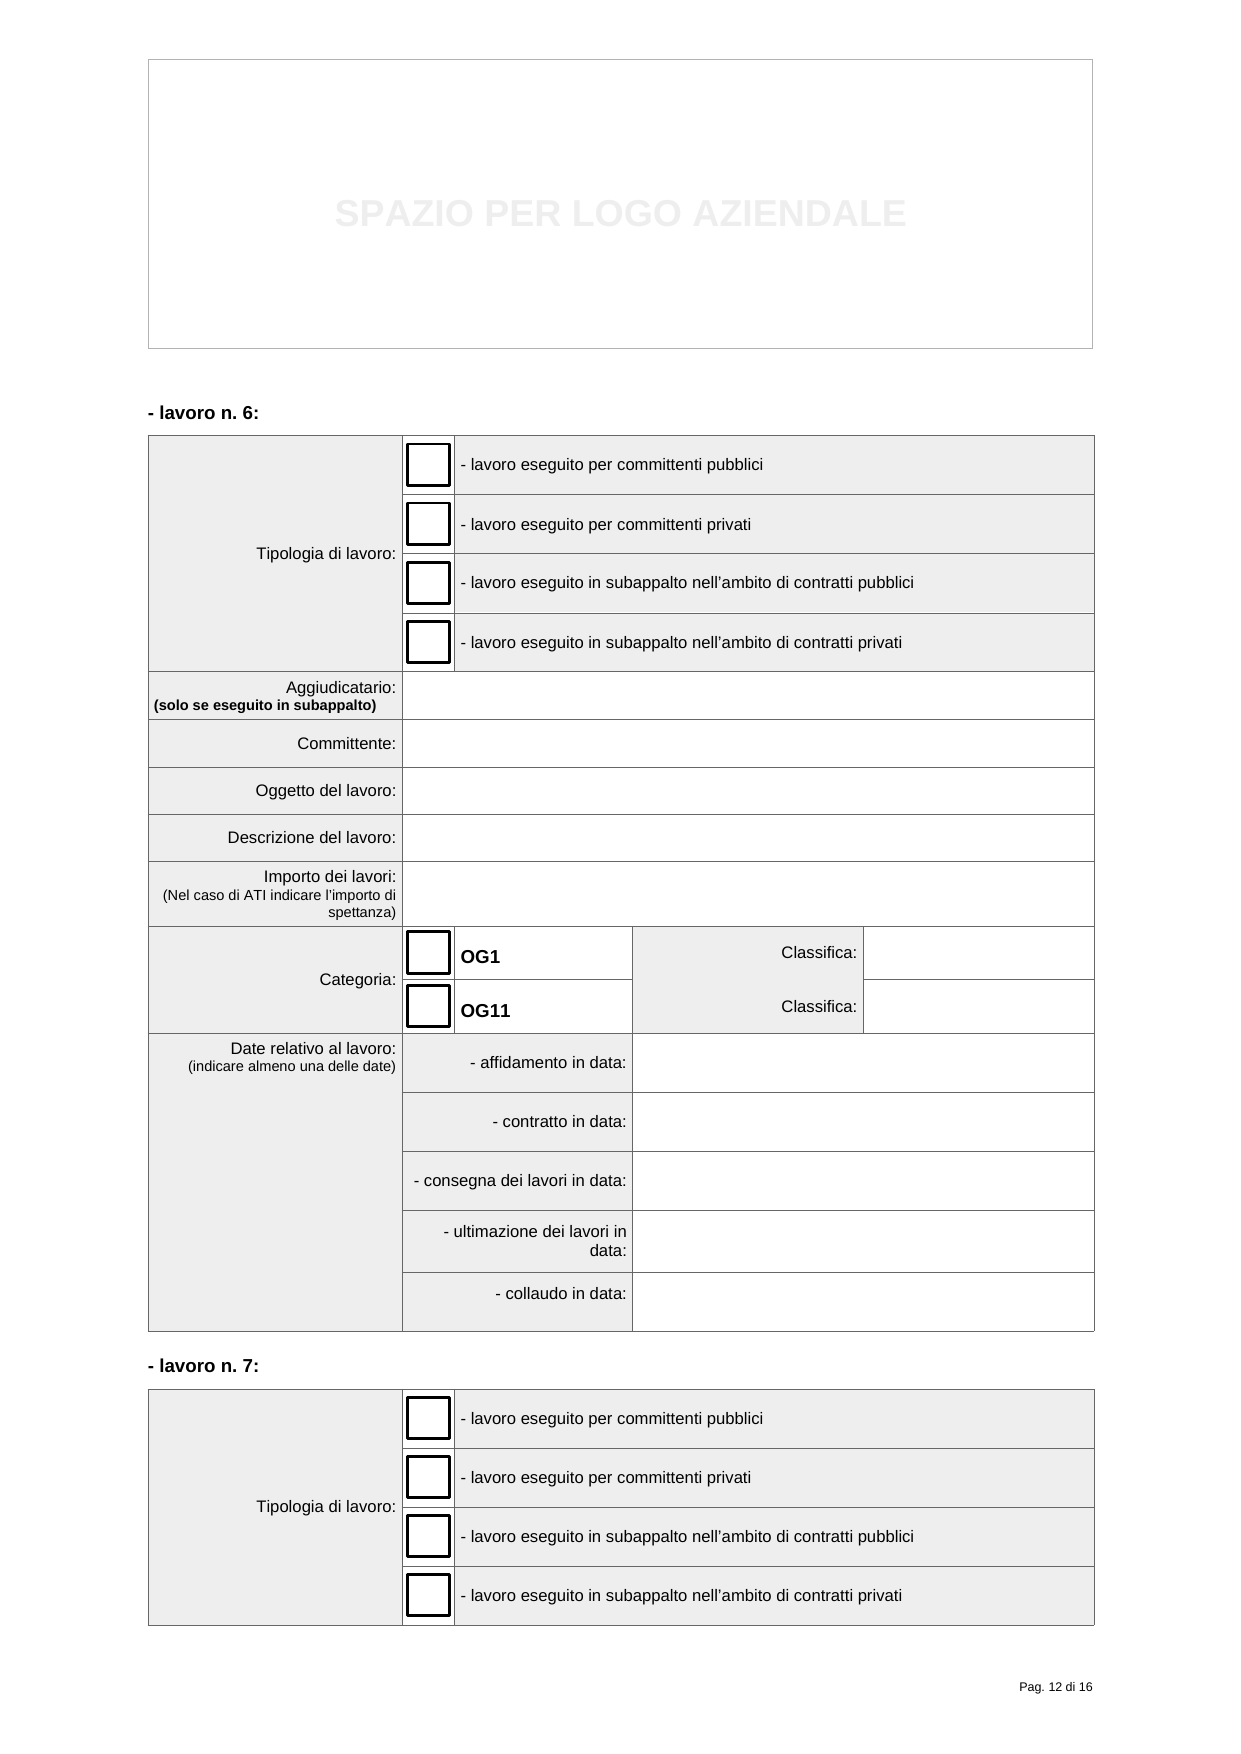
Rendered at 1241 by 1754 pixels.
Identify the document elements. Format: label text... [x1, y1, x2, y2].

table_cell [403, 672, 1094, 719]
table_cell - affidamento in data: [403, 1034, 632, 1092]
table_cell [403, 554, 454, 612]
table_cell - lavoro eseguito in subappalto nell’ambito di contratti privati [455, 614, 1094, 671]
table_cell Classifica: [633, 927, 863, 979]
table_cell [864, 927, 1094, 979]
table_cell Oggetto del lavoro: [149, 768, 402, 814]
table_cell [403, 862, 1094, 926]
table_cell [403, 495, 454, 553]
table_cell Aggiudicatario: (solo se eseguito in subappalto) [149, 672, 402, 719]
text - lavoro n. 6: [148, 402, 1092, 423]
table_cell - lavoro eseguito per committenti privati [455, 1449, 1094, 1507]
table_cell [403, 927, 454, 979]
table_cell Classifica: [633, 979, 863, 1033]
table_cell Date relativo al lavoro: (indicare almeno una delle date) [149, 1034, 402, 1331]
table_cell Committente: [149, 720, 402, 767]
table_cell [633, 1211, 1094, 1272]
table_cell [403, 1508, 454, 1566]
table_cell [633, 1152, 1094, 1210]
table_header [403, 436, 454, 494]
table_cell [633, 1034, 1094, 1092]
table_cell - consegna dei lavori in data: [403, 1152, 632, 1210]
table_header - lavoro eseguito per committenti pubblici [455, 1390, 1094, 1448]
table_header Tipologia di lavoro: [149, 436, 402, 671]
table_cell - lavoro eseguito in subappalto nell’ambito di contratti pubblici [455, 1508, 1094, 1566]
table_cell OG11 [455, 980, 632, 1033]
table_cell [403, 980, 454, 1033]
table_cell Descrizione del lavoro: [149, 815, 402, 861]
text - lavoro n. 7: [148, 1355, 1092, 1377]
table_cell - ultimazione dei lavori in data: [403, 1211, 632, 1272]
table_cell [403, 1449, 454, 1507]
table_cell [633, 1093, 1094, 1151]
table_header - lavoro eseguito per committenti pubblici [455, 436, 1094, 494]
table_cell [864, 980, 1094, 1033]
table_cell - collaudo in data: [403, 1273, 632, 1331]
table_cell OG1 [455, 927, 632, 979]
table_cell - lavoro eseguito in subappalto nell’ambito di contratti privati [455, 1567, 1094, 1625]
table_cell [403, 1567, 454, 1625]
table_cell - contratto in data: [403, 1093, 632, 1151]
table_cell [403, 815, 1094, 861]
table_cell [403, 614, 454, 671]
table_cell - lavoro eseguito per committenti privati [455, 495, 1094, 553]
table_cell [403, 768, 1094, 814]
table_header Tipologia di lavoro: [149, 1390, 402, 1625]
table_header [403, 1390, 454, 1448]
table_cell [633, 1273, 1094, 1331]
table_cell - lavoro eseguito in subappalto nell’ambito di contratti pubblici [455, 554, 1094, 612]
table_cell Categoria: [149, 927, 402, 1033]
table_cell Importo dei lavori: (Nel caso di ATI indicare l’importo di spettanza) [149, 862, 402, 926]
table_cell [403, 720, 1094, 767]
